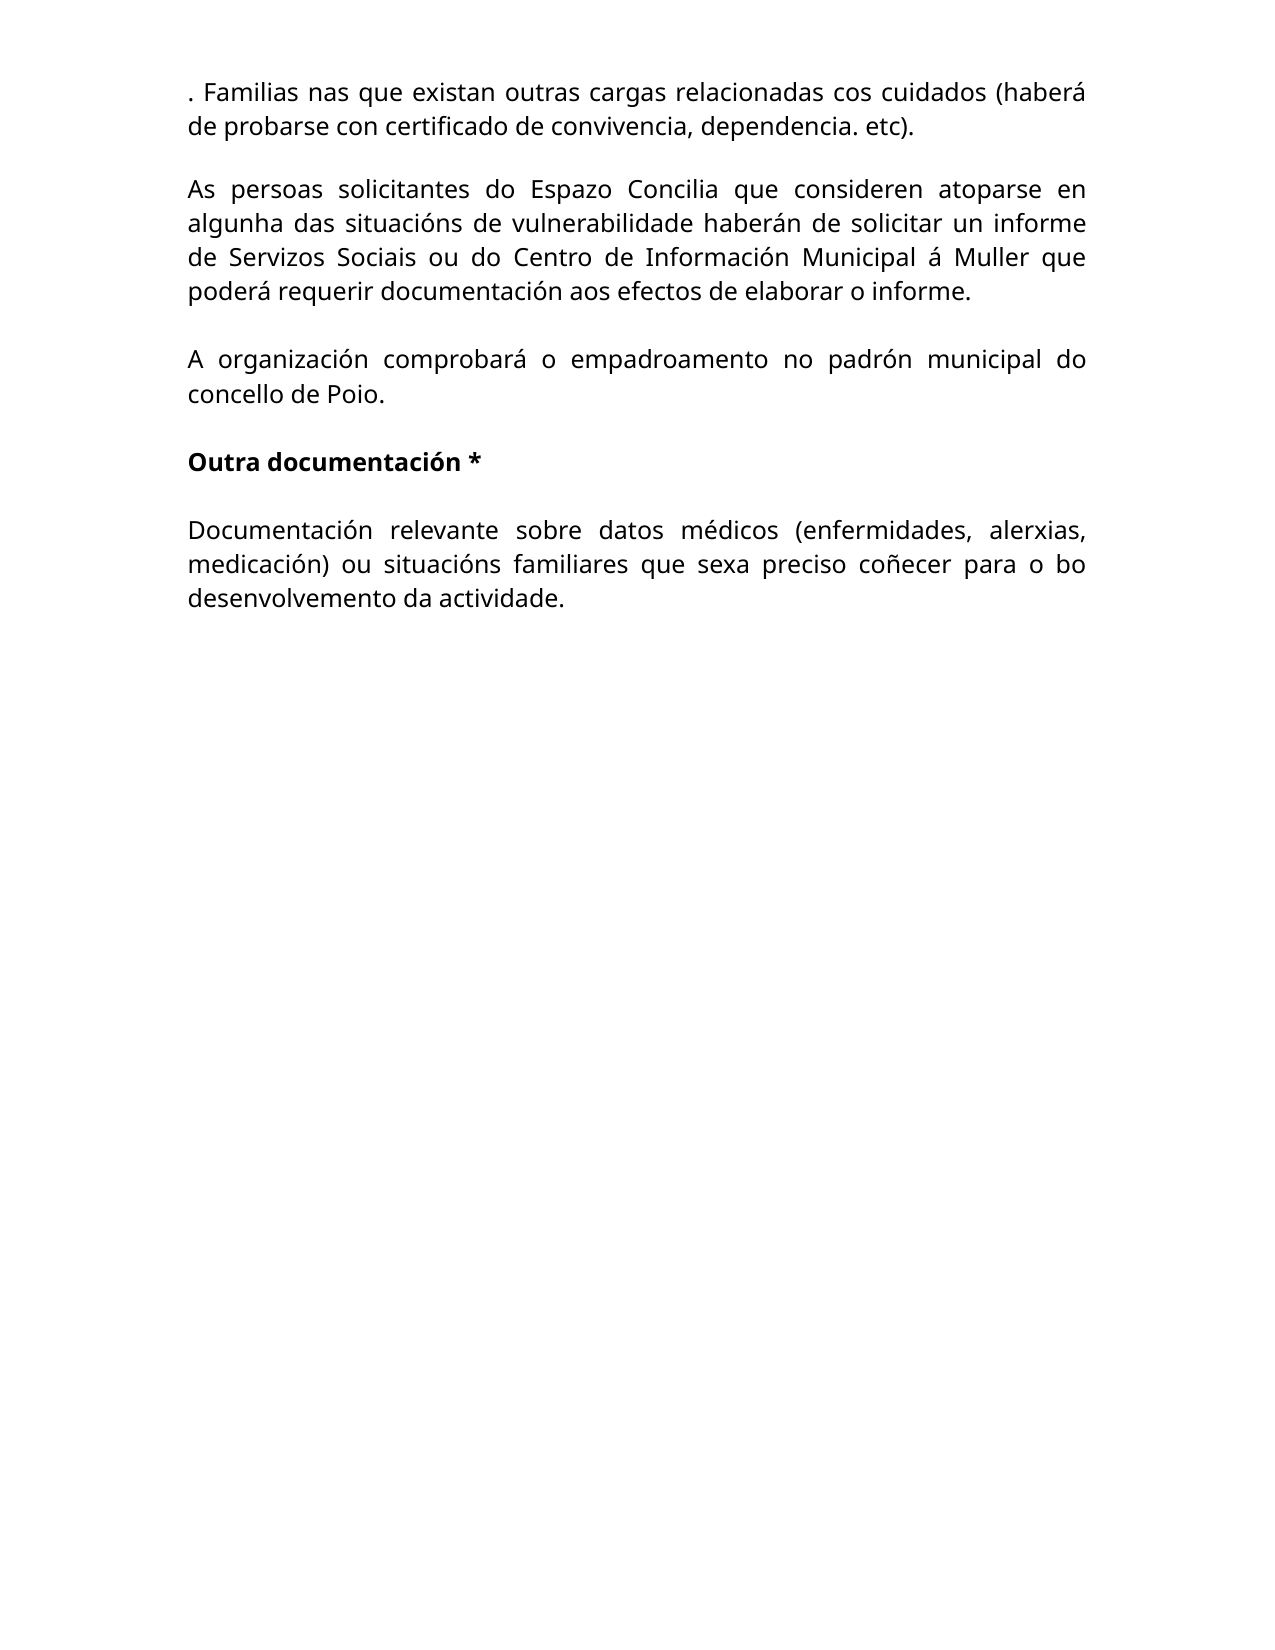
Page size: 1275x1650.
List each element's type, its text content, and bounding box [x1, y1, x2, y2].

text As persoas solicitantes do Espazo Concilia que consideren atoparse en algunha das situacións de vulnerabilidade haberán de solicitar un informe de Servizos Sociais ou do Centro de Información Municipal á Muller que poderá requerir documentación aos efectos de elaborar o informe. [187, 172, 1087, 308]
text A organización comprobará o empadroamento no padrón municipal do concello de Poio. [187, 342, 1087, 410]
text Documentación relevante sobre datos médicos (enfermidades, alerxias, medicación) ou situacións familiares que sexa preciso coñecer para o bo desenvolvemento da actividade. [187, 512, 1087, 615]
text Outra documentación * [187, 444, 1087, 478]
text . Familias nas que existan outras cargas relacionadas cos cuidados (haberá de probarse con certificado de convivencia, dependencia. etc). [187, 75, 1087, 143]
